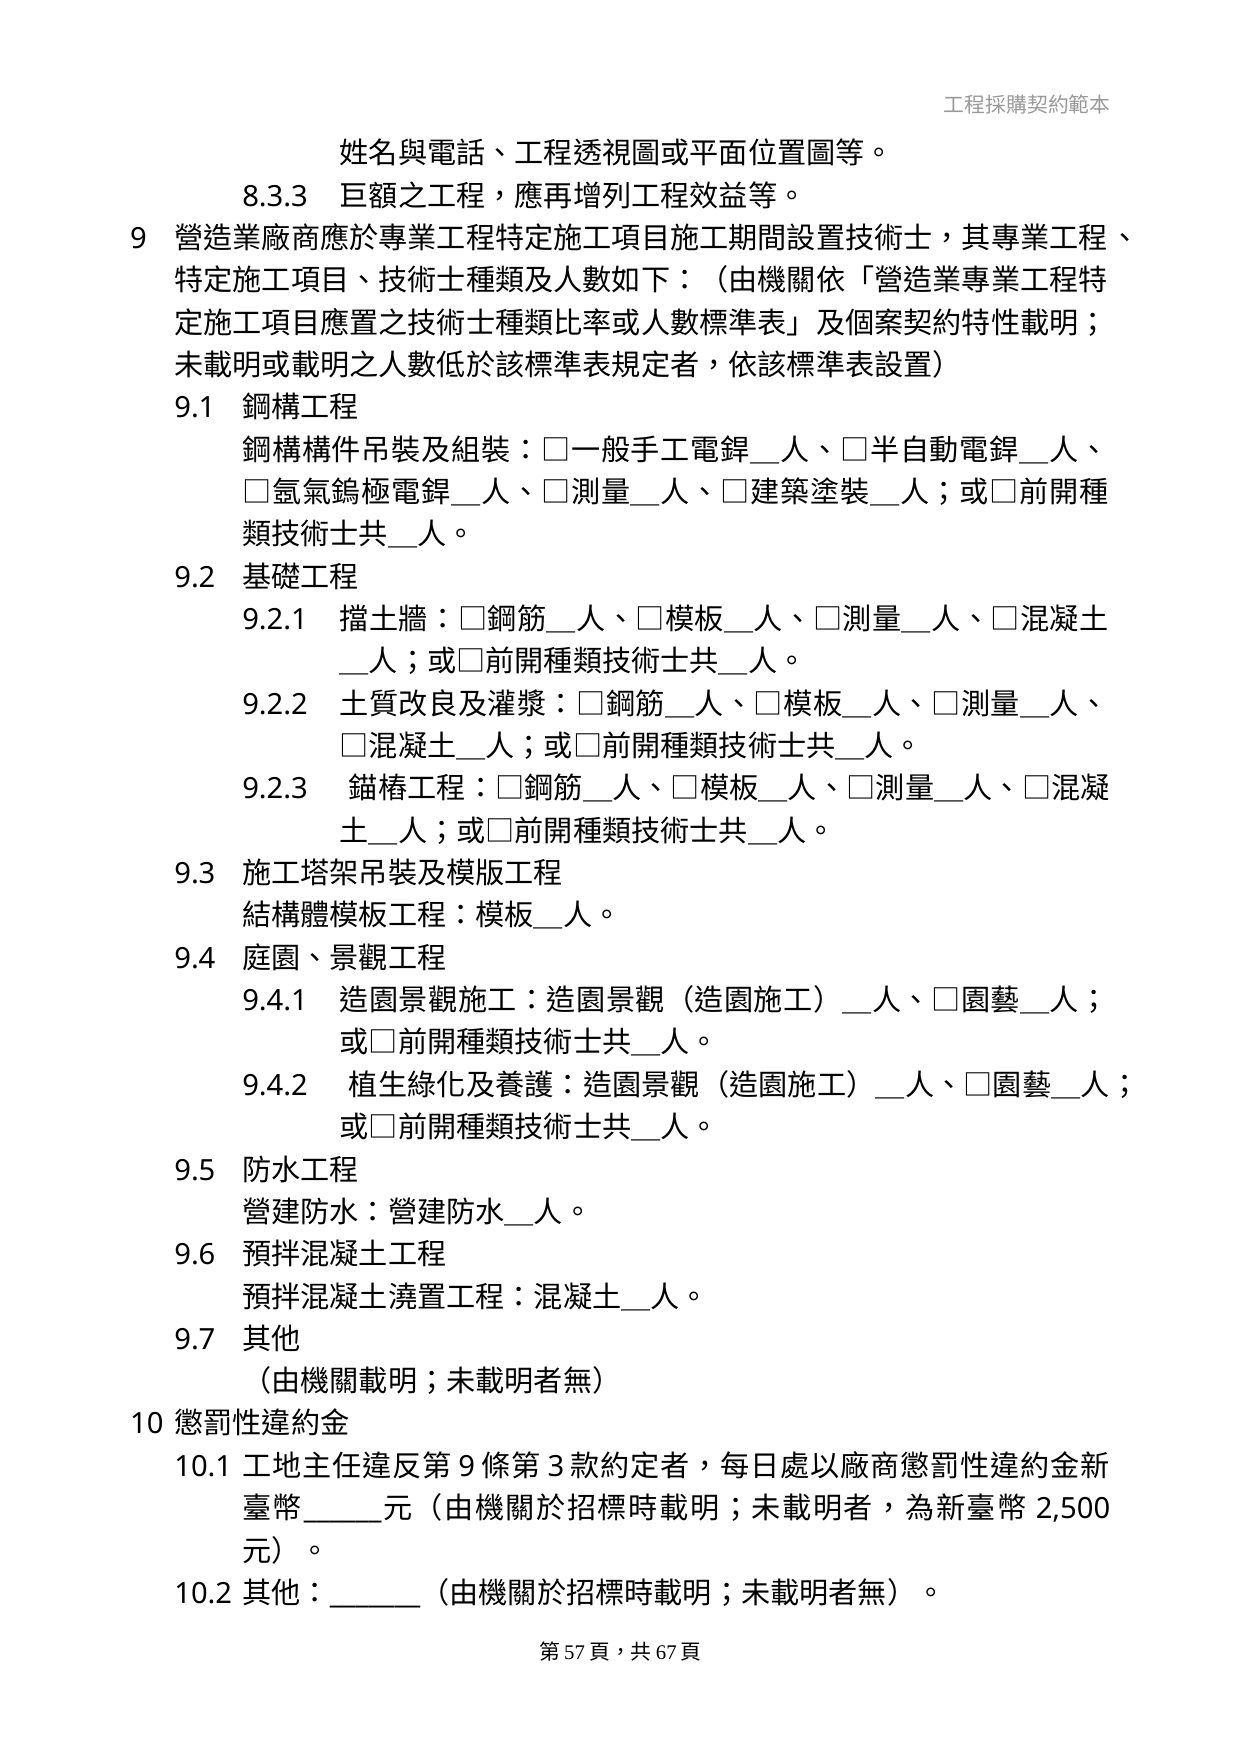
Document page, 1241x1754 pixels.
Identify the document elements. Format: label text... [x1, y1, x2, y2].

list 基礎工程 [174, 553, 1110, 596]
list 預拌混凝土工程 [174, 1231, 1110, 1273]
list 懲罰性違約金 [130, 1400, 1110, 1442]
list 巨額之工程，應再增列工程效益等。 [242, 172, 1110, 214]
list 植生綠化及養護：造園景觀（造園施工）＿人、□園藝＿人；或□前開種類技術士共＿人。 [242, 1061, 1110, 1146]
list 施工塔架吊裝及模版工程 [174, 849, 1110, 892]
text 結構體模板工程：模板＿人。 [242, 892, 1110, 934]
list 防水工程 [174, 1146, 1110, 1188]
text 預拌混凝土澆置工程：混凝土＿人。 [242, 1273, 1110, 1315]
list 其他 [174, 1315, 1110, 1358]
list 姓名與電話、工程透視圖或平面位置圖等。 [242, 130, 1110, 172]
text （由機關載明；未載明者無） [242, 1358, 1110, 1400]
list 錨樁工程：□鋼筋＿人、□模板＿人、□測量＿人、□混凝土＿人；或□前開種類技術士共＿人。 [242, 765, 1110, 849]
text 營建防水：營建防水＿人。 [242, 1188, 1110, 1231]
list 其他：_______（由機關於招標時載明；未載明者無）。 [174, 1569, 1110, 1612]
list 擋土牆：□鋼筋＿人、□模板＿人、□測量＿人、□混凝土＿人；或□前開種類技術士共＿人。 [242, 596, 1110, 680]
list 庭園、景觀工程 [174, 934, 1110, 977]
text 鋼構構件吊裝及組裝：□一般手工電銲＿人、□半自動電銲＿人、□氬氣鎢極電銲＿人、□測量＿人、□建築塗裝＿人；或□前開種類技術士共＿人。 [242, 426, 1110, 553]
list 工地主任違反第9條第3款約定者，每日處以廠商懲罰性違約金新臺幣______元（由機關於招標時載明；未載明者，為新臺幣2,500元）。 [174, 1442, 1110, 1569]
list 造園景觀施工：造園景觀（造園施工）＿人、□園藝＿人；或□前開種類技術士共＿人。 [242, 977, 1110, 1061]
list 營造業廠商應於專業工程特定施工項目施工期間設置技術士，其專業工程、特定施工項目、技術士種類及人數如下：（由機關依「營造業專業工程特定施工項目應置之技術士種類比率或人數標準表」及個案契約特性載明；未載明或載明之人數低於該標準表規定者，依該標準表設置） [130, 214, 1110, 384]
list 鋼構工程 [174, 384, 1110, 426]
list 土質改良及灌漿：□鋼筋＿人、□模板＿人、□測量＿人、□混凝土＿人；或□前開種類技術士共＿人。 [242, 680, 1110, 765]
